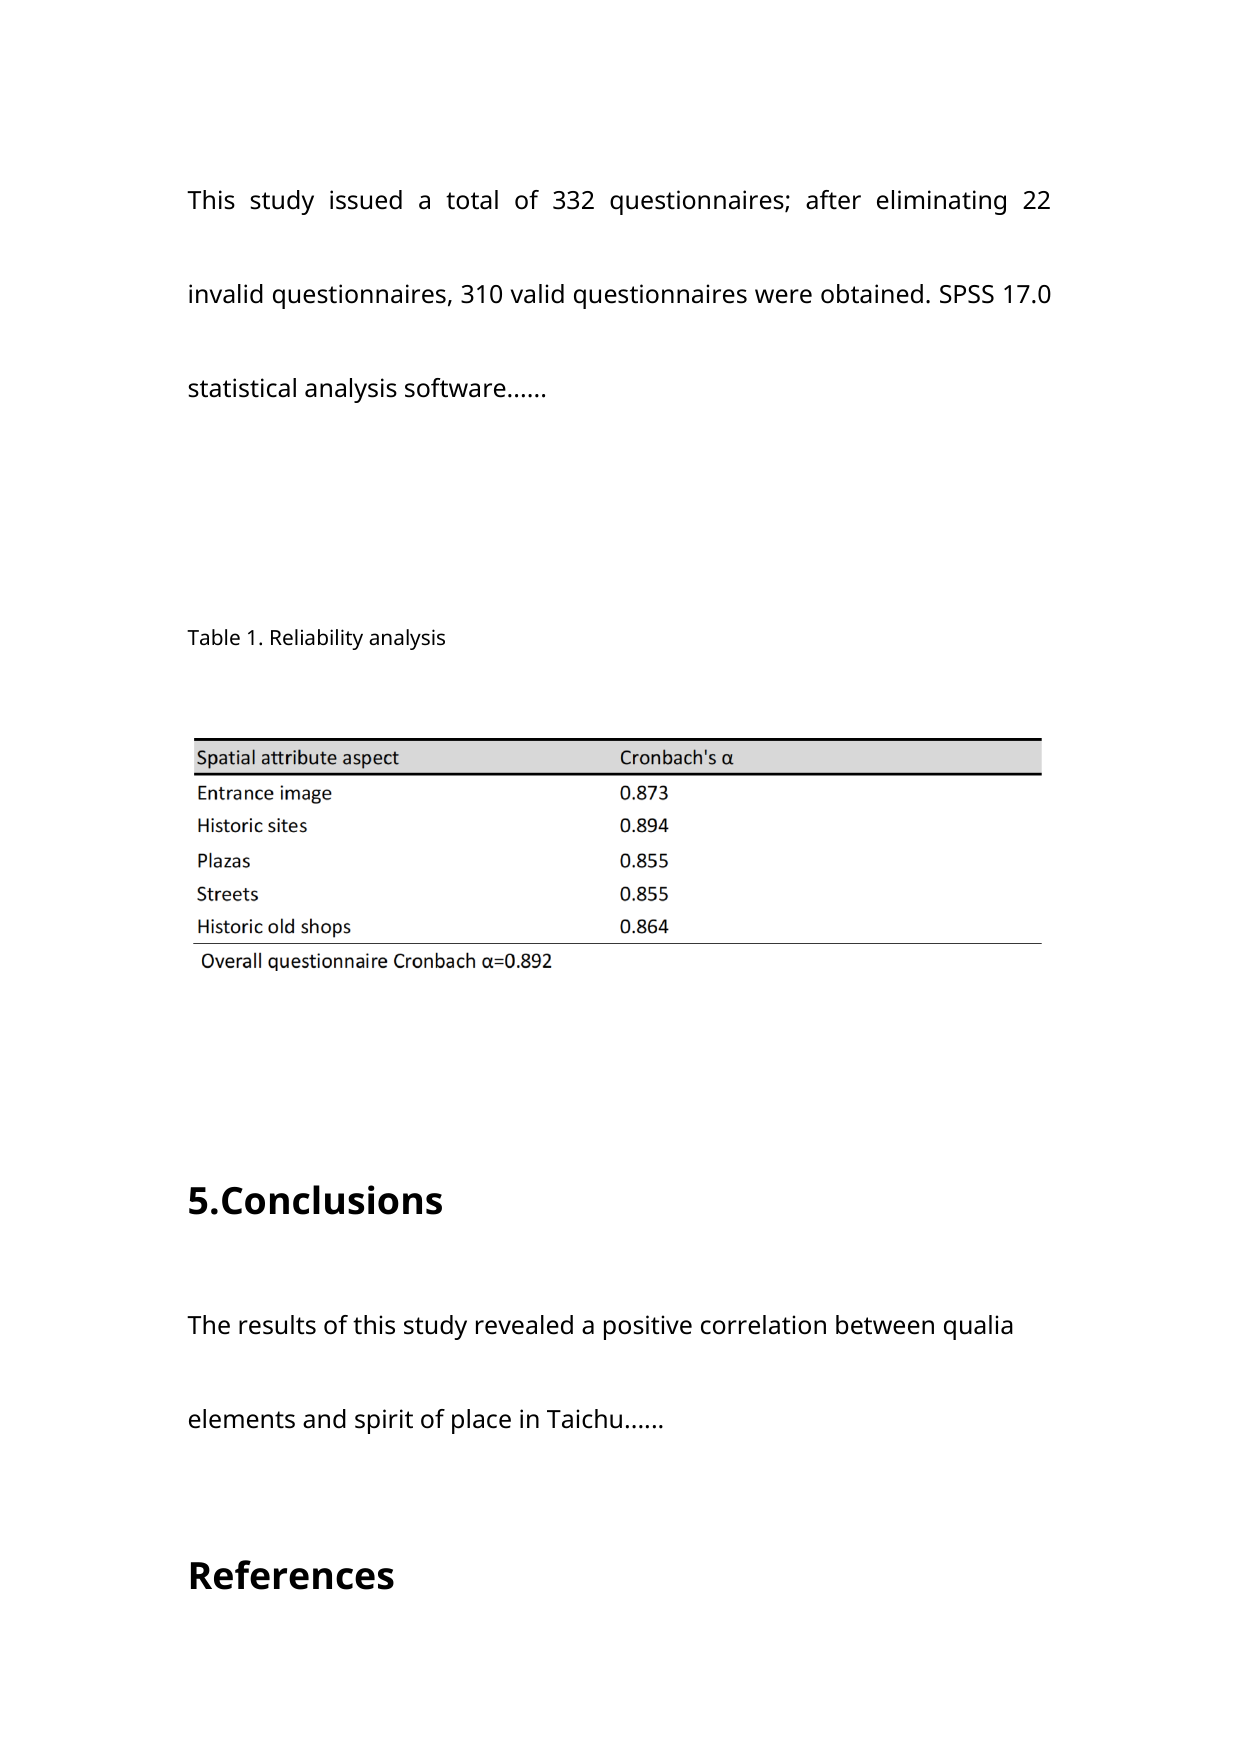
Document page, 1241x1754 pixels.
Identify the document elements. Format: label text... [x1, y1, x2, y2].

text The results of this study revealed a positive correlation between qualia elements and spirit of place in Taichu...... [187, 1283, 1053, 1439]
text Table 1. Reliability analysis [187, 596, 1053, 658]
text This study issued a total of 332 questionnaires; after eliminating 22 invalid questionnaires, 310 valid questionnaires were obtained. SPSS 17.0 statistical analysis software...... [187, 158, 1053, 408]
text References [187, 1533, 1053, 1596]
list Conclusions [187, 1158, 1053, 1221]
